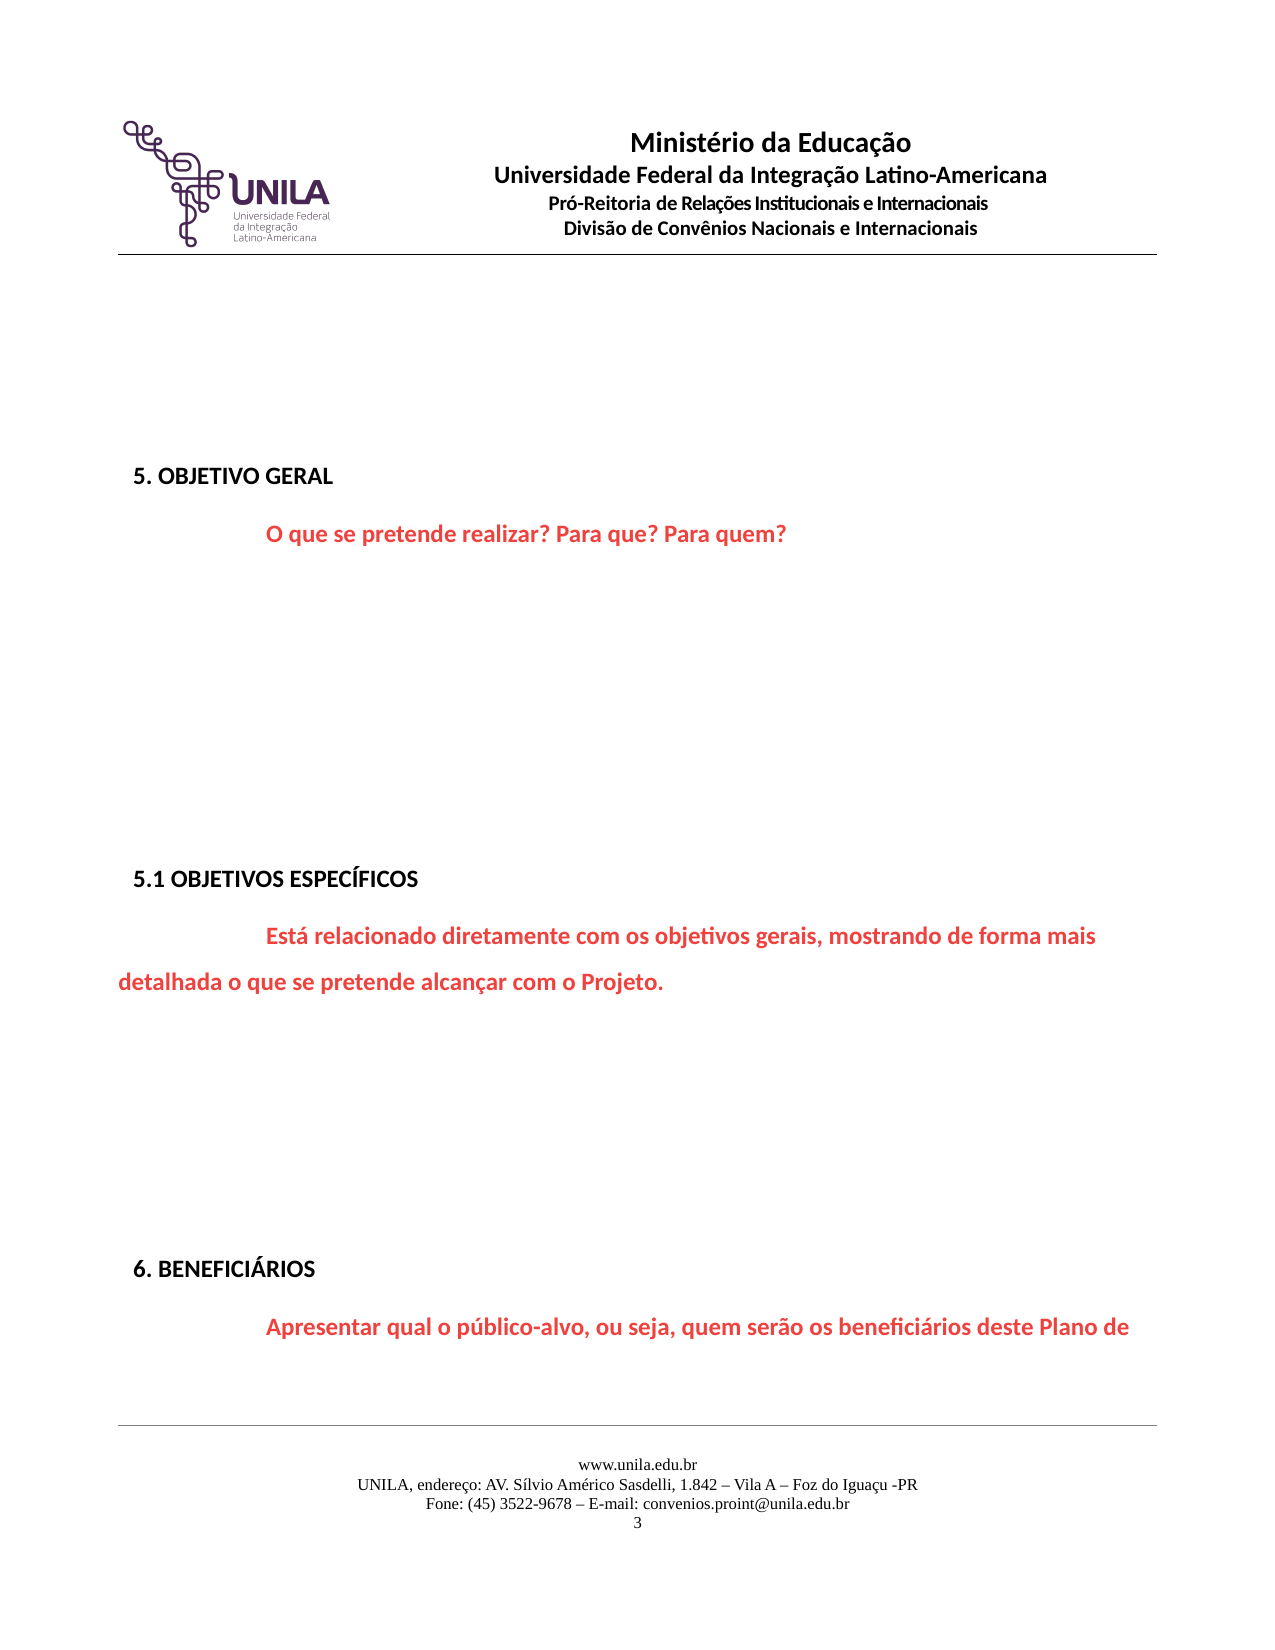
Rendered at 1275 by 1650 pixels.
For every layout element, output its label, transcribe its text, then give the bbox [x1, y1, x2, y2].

text 5.1 OBJETIVOS ESPECÍFICOS [118, 863, 1157, 893]
text Está relacionado diretamente com os objetivos gerais, mostrando de forma mais detalhada o que se pretende alcançar com o Projeto. [118, 920, 1157, 997]
text 6. BENEFICIÁRIOS [118, 1254, 1157, 1284]
text Apresentar qual o público-alvo, ou seja, quem serão os beneficiários deste Plano de Trabalho. [118, 1311, 1157, 1342]
picture [24, 41, 429, 327]
text O que se pretende realizar? Para que? Para quem? [118, 518, 1157, 548]
text 5. OBJETIVO GERAL [118, 460, 1157, 491]
